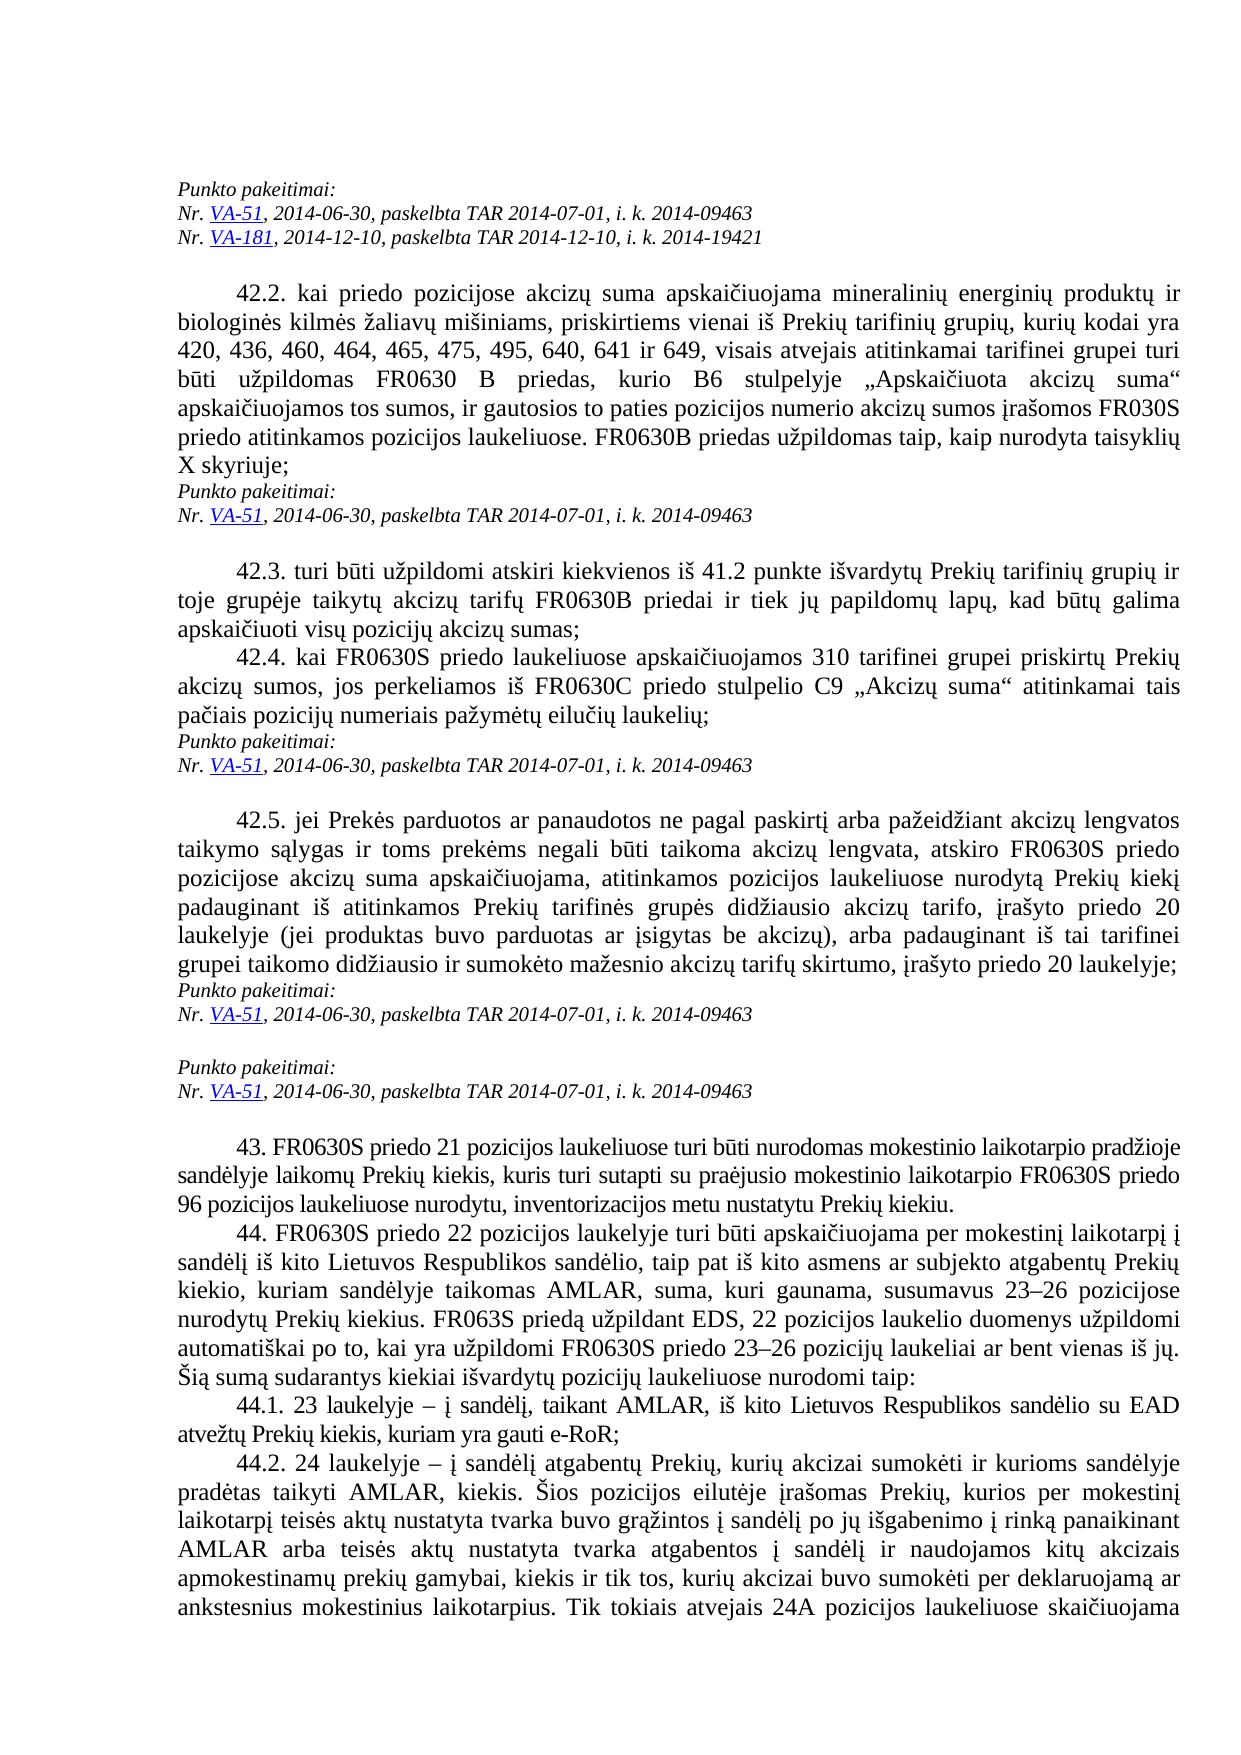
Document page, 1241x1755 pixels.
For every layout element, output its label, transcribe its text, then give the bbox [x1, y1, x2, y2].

text Punkto pakeitimai: [177, 1055, 1181, 1079]
text Nr. VA-51, 2014-06-30, paskelbta TAR 2014-07-01, i. k. 2014-09463 [177, 1079, 1181, 1103]
text Nr. VA-51, 2014-06-30, paskelbta TAR 2014-07-01, i. k. 2014-09463 [177, 753, 1181, 777]
text Punkto pakeitimai: [177, 479, 1181, 503]
text Nr. VA-51, 2014-06-30, paskelbta TAR 2014-07-01, i. k. 2014-09463 [177, 201, 1181, 225]
text Nr. VA-181, 2014-12-10, paskelbta TAR 2014-12-10, i. k. 2014-19421 [177, 225, 1181, 249]
text Punkto pakeitimai: [177, 177, 1181, 201]
text 42.4. kai FR0630S priedo laukeliuose apskaičiuojamos 310 tarifinei grupei priskirtų Prekių akcizų sumos, jos perkeliamos iš FR0630C priedo stulpelio C9 „Akcizų suma“ atitinkamai tais pačiais pozicijų numeriais pažymėtų eilučių laukelių; [177, 642, 1181, 729]
text 43. FR0630S priedo 21 pozicijos laukeliuose turi būti nurodomas mokestinio laikotarpio pradžioje sandėlyje laikomų Prekių kiekis, kuris turi sutapti su praėjusio mokestinio laikotarpio FR0630S priedo 96 pozicijos laukeliuose nurodytu, inventorizacijos metu nustatytu Prekių kiekiu. [177, 1132, 1181, 1218]
text Punkto pakeitimai: [177, 978, 1181, 1002]
text 42.2. kai priedo pozicijose akcizų suma apskaičiuojama mineralinių energinių produktų ir biologinės kilmės žaliavų mišiniams, priskirtiems vienai iš Prekių tarifinių grupių, kurių kodai yra 420, 436, 460, 464, 465, 475, 495, 640, 641 ir 649, visais atvejais atitinkamai tarifinei grupei turi būti užpildomas FR0630 B priedas, kurio B6 stulpelyje „Apskaičiuota akcizų suma“ apskaičiuojamos tos sumos, ir gautosios to paties pozicijos numerio akcizų sumos įrašomos FR030S priedo atitinkamos pozicijos laukeliuose. FR0630B priedas užpildomas taip, kaip nurodyta taisyklių X skyriuje; [177, 278, 1181, 479]
text 44.1. 23 laukelyje – į sandėlį, taikant AMLAR, iš kito Lietuvos Respublikos sandėlio su EAD atvežtų Prekių kiekis, kuriam yra gauti e-RoR; [177, 1391, 1181, 1448]
text 44. FR0630S priedo 22 pozicijos laukelyje turi būti apskaičiuojama per mokestinį laikotarpį į sandėlį iš kito Lietuvos Respublikos sandėlio, taip pat iš kito asmens ar subjekto atgabentų Prekių kiekio, kuriam sandėlyje taikomas AMLAR, suma, kuri gaunama, susumavus 23–26 pozicijose nurodytų Prekių kiekius. FR063S priedą užpildant EDS, 22 pozicijos laukelio duomenys užpildomi automatiškai po to, kai yra užpildomi FR0630S priedo 23–26 pozicijų laukeliai ar bent vienas iš jų. Šią sumą sudarantys kiekiai išvardytų pozicijų laukeliuose nurodomi taip: [177, 1218, 1181, 1391]
text Nr. VA-51, 2014-06-30, paskelbta TAR 2014-07-01, i. k. 2014-09463 [177, 1002, 1181, 1026]
text 44.2. 24 laukelyje – į sandėlį atgabentų Prekių, kurių akcizai sumokėti ir kurioms sandėlyje pradėtas taikyti AMLAR, kiekis. Šios pozicijos eilutėje įrašomas Prekių, kurios per mokestinį laikotarpį teisės aktų nustatyta tvarka buvo grąžintos į sandėlį po jų išgabenimo į rinką panaikinant AMLAR arba teisės aktų nustatyta tvarka atgabentos į sandėlį ir naudojamos kitų akcizais apmokestinamų prekių gamybai, kiekis ir tik tos, kurių akcizai buvo sumokėti per deklaruojamą ar ankstesnius mokestinius laikotarpius. Tik tokiais atvejais 24A pozicijos laukeliuose skaičiuojama [177, 1448, 1181, 1621]
text Punkto pakeitimai: [177, 729, 1181, 753]
text 42.3. turi būti užpildomi atskiri kiekvienos iš 41.2 punkte išvardytų Prekių tarifinių grupių ir toje grupėje taikytų akcizų tarifų FR0630B priedai ir tiek jų papildomų lapų, kad būtų galima apskaičiuoti visų pozicijų akcizų sumas; [177, 556, 1181, 642]
text Nr. VA-51, 2014-06-30, paskelbta TAR 2014-07-01, i. k. 2014-09463 [177, 503, 1181, 527]
text 42.5. jei Prekės parduotos ar panaudotos ne pagal paskirtį arba pažeidžiant akcizų lengvatos taikymo sąlygas ir toms prekėms negali būti taikoma akcizų lengvata, atskiro FR0630S priedo pozicijose akcizų suma apskaičiuojama, atitinkamos pozicijos laukeliuose nurodytą Prekių kiekį padauginant iš atitinkamos Prekių tarifinės grupės didžiausio akcizų tarifo, įrašyto priedo 20 laukelyje (jei produktas buvo parduotas ar įsigytas be akcizų), arba padauginant iš tai tarifinei grupei taikomo didžiausio ir sumokėto mažesnio akcizų tarifų skirtumo, įrašyto priedo 20 laukelyje; [177, 806, 1181, 978]
